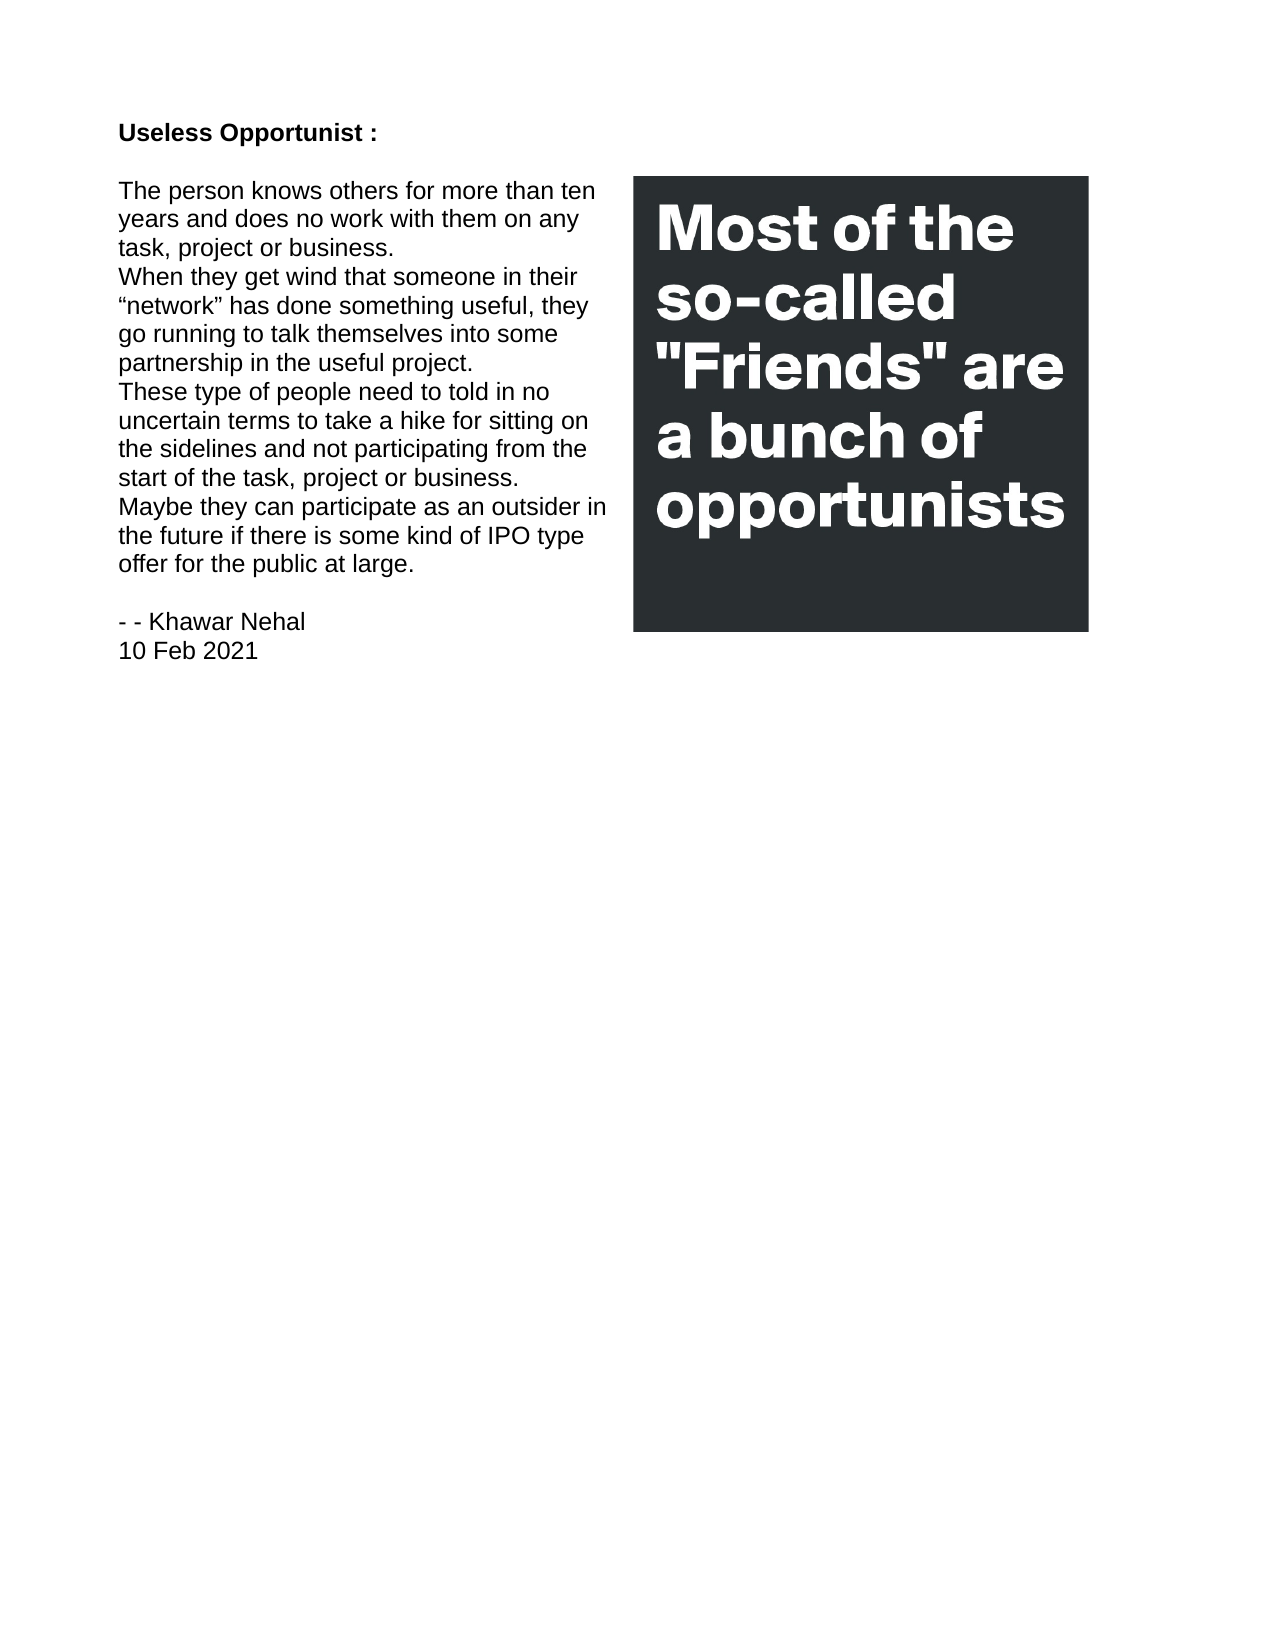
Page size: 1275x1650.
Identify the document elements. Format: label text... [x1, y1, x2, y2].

text [1089, 377, 1157, 492]
text [1089, 262, 1157, 377]
text 10 Feb 2021 [118, 636, 1157, 664]
text The person knows others for more than ten years and does no work with them on any task, project or business. [118, 176, 633, 262]
text [1089, 492, 1157, 578]
text These type of people need to told in no uncertain terms to take a hike for sitting on the sidelines and not participating from the start of the task, project or business. [118, 377, 633, 492]
text Useless Opportunist : [118, 118, 1157, 147]
text When they get wind that someone in their “network” has done something useful, they go running to talk themselves into some partnership in the useful project. [118, 262, 633, 377]
text - - Khawar Nehal [118, 607, 1157, 636]
text [1089, 176, 1157, 262]
picture [633, 176, 1089, 632]
text Maybe they can participate as an outsider in the future if there is some kind of IPO type offer for the public at large. [118, 492, 633, 578]
